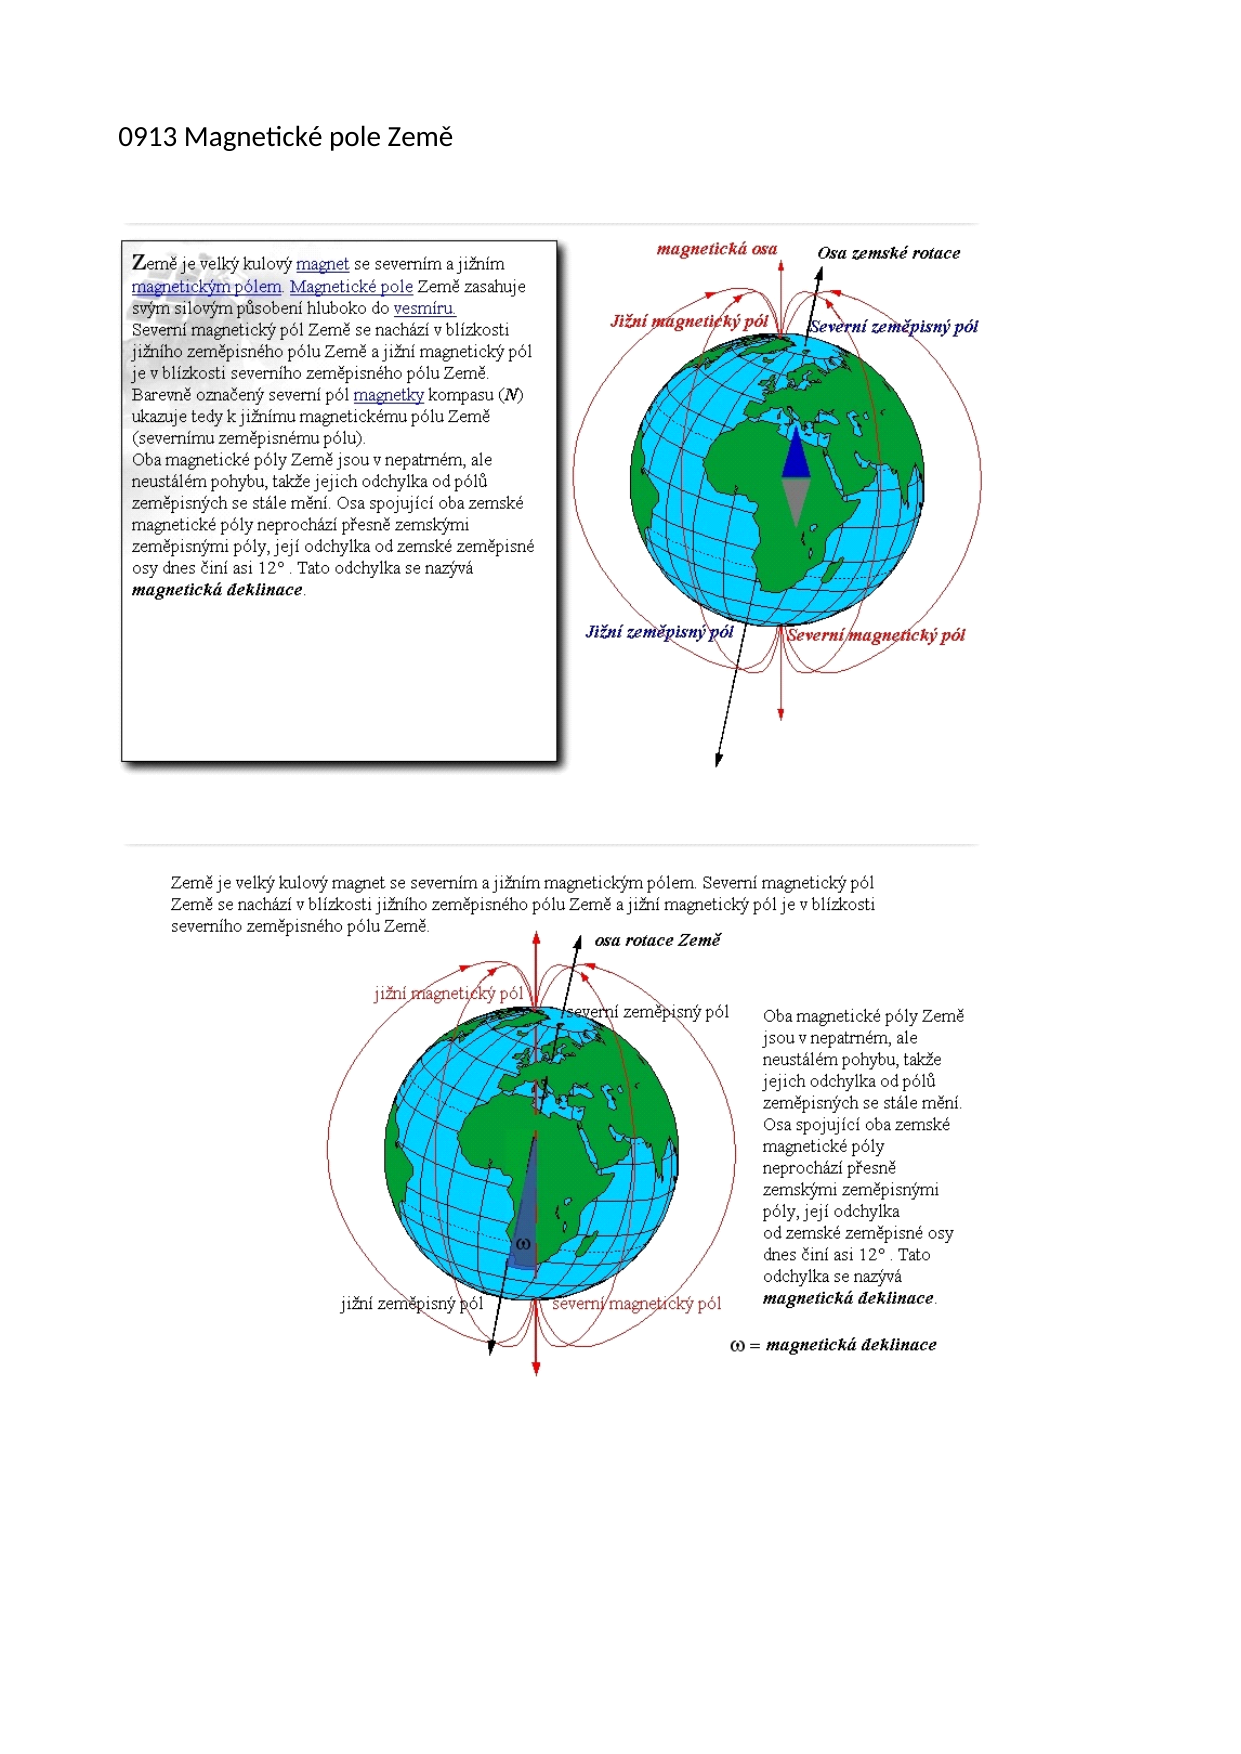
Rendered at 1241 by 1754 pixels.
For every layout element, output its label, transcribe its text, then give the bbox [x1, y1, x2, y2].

text 0913 Magnetické pole Země [118, 118, 1122, 154]
